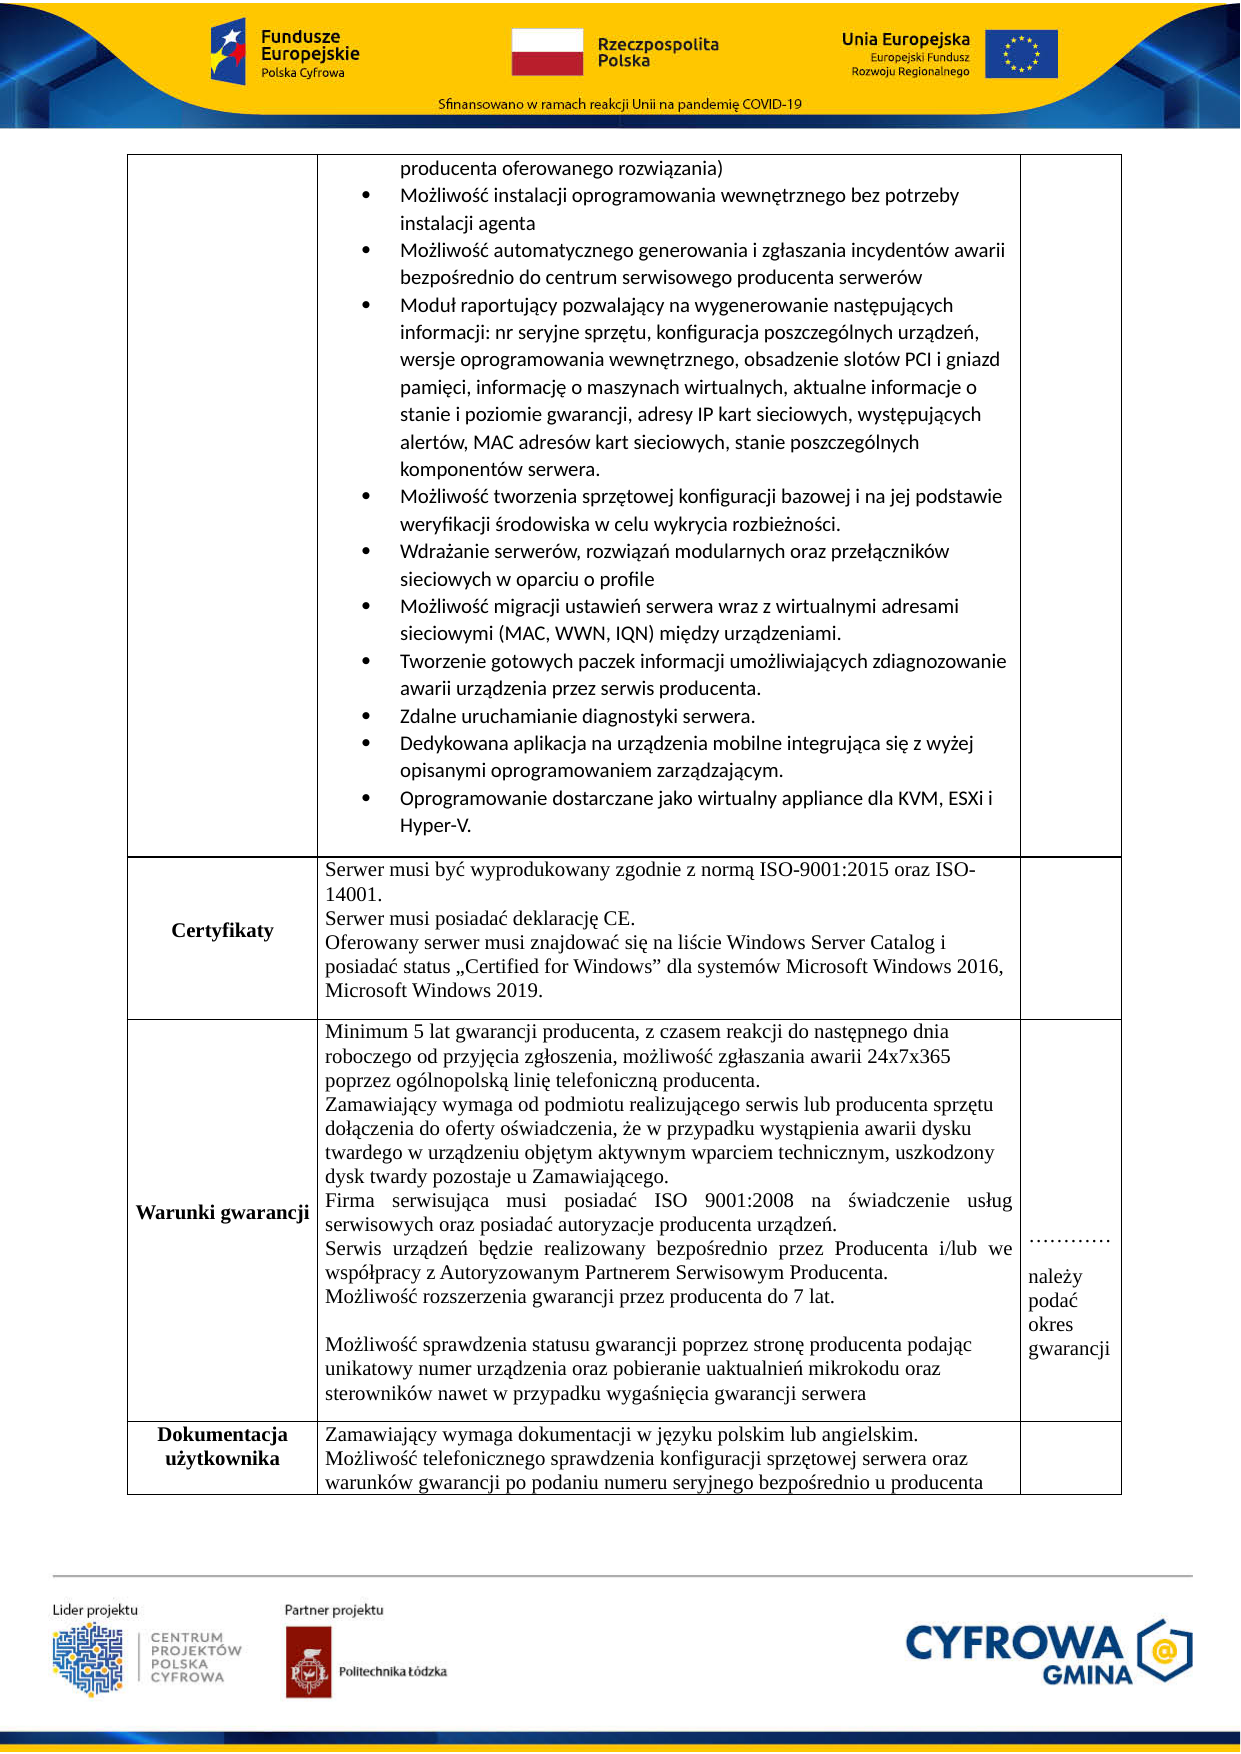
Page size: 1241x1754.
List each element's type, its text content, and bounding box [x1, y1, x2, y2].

table_cell ………… należy podać okres gwarancji [1021, 1020, 1121, 1421]
table_cell Zamawiający wymaga dokumentacji w języku polskim lub angielskim. Możliwość telefonicznego sprawdzenia konfiguracji sprzętowej serwera oraz warunków gwarancji po podaniu numeru seryjnego bezpośrednio u producenta [318, 1422, 1020, 1494]
table_cell Dokumentacja użytkownika [128, 1422, 317, 1494]
table_cell Serwer musi być wyprodukowany zgodnie z normą ISO-9001:2015 oraz ISO-14001. Serwer musi posiadać deklarację CE. Oferowany serwer musi znajdować się na liście Windows Server Catalog i posiadać status „Certified for Windows” dla systemów Microsoft Windows 2016, Microsoft Windows 2019. [318, 858, 1020, 1018]
table_cell Wsparcie dla serwerów, urządzeń sieciowych oraz pamięci masowych integracja z Active Directory Możliwość zarządzania dostarczonymi serwerami bez udziału dedykowanego agenta Wsparcie dla protokołów SNMP, IPMI, Linux SSH, Redfish Możliwość uruchamiania procesu wykrywania urządzeń w oparciu o harmonogram Szczegółowy opis wykrytych systemów oraz ich komponentów Możliwość eksportu raportu do CSV, HTML, XLS, PDF Możliwość tworzenia własnych raportów w oparciu o wszystkie informacje zawarte w inwentarzu. Grupowanie urządzeń w oparciu o kryteria użytkownika Tworzenie automatycznie grup urządzeń w oparciu o dowolny element konfiguracji serwera np. Nazwa, lokalizacja, system operacyjny, obsadzenie slotów PCIe, pozostałego czasu gwarancji Możliwość uruchamiania narzędzi zarządzających w poszczególnych urządzeniach Szybki podgląd stanu środowiska Podsumowanie stanu dla każdego urządzenia Szczegółowy status urządzenia/elementu/komponentu Generowanie alertów przy zmianie stanu urządzenia. Filtry raportów umożliwiające podgląd najważniejszych zdarzeń Integracja z service desk producenta dostarczonej platformy sprzętowej Możliwość przejęcia zdalnego pulpitu Możliwość podmontowania wirtualnego napędu Kreator umożliwiający dostosowanie akcji dla wybranych alertów Możliwość importu plików MIB Przesyłanie alertów „as-is” do innych konsol firm trzecich Możliwość definiowania ról administratorów Możliwość zdalnej aktualizacji oprogramowania wewnętrznego serwerów Aktualizacja oparta o wybranie źródła bibliotek (lokalna, on-line producenta oferowanego rozwiązania) Możliwość instalacji oprogramowania wewnętrznego bez potrzeby instalacji agenta Możliwość automatycznego generowania i zgłaszania incydentów awarii bezpośrednio do centrum serwisowego producenta serwerów Moduł raportujący pozwalający na wygenerowanie następujących informacji: nr seryjne sprzętu, konfiguracja poszczególnych urządzeń, wersje oprogramowania wewnętrznego, obsadzenie slotów PCI i gniazd pamięci, informację o maszynach wirtualnych, aktualne informacje o stanie i poziomie gwarancji, adresy IP kart sieciowych, występujących alertów, MAC adresów kart sieciowych, stanie poszczególnych komponentów serwera. Możliwość tworzenia sprzętowej konfiguracji bazowej i na jej podstawie weryfikacji środowiska w celu wykrycia rozbieżności. Wdrażanie serwerów, rozwiązań modularnych oraz przełączników sieciowych w oparciu o profile Możliwość migracji ustawień serwera wraz z wirtualnymi adresami sieciowymi (MAC, WWN, IQN) między urządzeniami. Tworzenie gotowych paczek informacji umożliwiających zdiagnozowanie awarii urządzenia przez serwis producenta. Zdalne uruchamianie diagnostyki serwera. Dedykowana aplikacja na urządzenia mobilne integrująca się z wyżej opisanymi oprogramowaniem zarządzającym. Oprogramowanie dostarczane jako wirtualny appliance dla KVM, ESXi i Hyper-V. [318, 155, 1020, 856]
table_cell [1021, 1422, 1121, 1494]
table_cell [1021, 155, 1121, 856]
table_cell Minimum 5 lat gwarancji producenta, z czasem reakcji do następnego dnia roboczego od przyjęcia zgłoszenia, możliwość zgłaszania awarii 24x7x365 poprzez ogólnopolską linię telefoniczną producenta. Zamawiający wymaga od podmiotu realizującego serwis lub producenta sprzętu dołączenia do oferty oświadczenia, że w przypadku wystąpienia awarii dysku twardego w urządzeniu objętym aktywnym wparciem technicznym, uszkodzony dysk twardy pozostaje u Zamawiającego. Firma serwisująca musi posiadać ISO 9001:2008 na świadczenie usług serwisowych oraz posiadać autoryzacje producenta urządzeń. Serwis urządzeń będzie realizowany bezpośrednio przez Producenta i/lub we współpracy z Autoryzowanym Partnerem Serwisowym Producenta. Możliwość rozszerzenia gwarancji przez producenta do 7 lat. Możliwość sprawdzenia statusu gwarancji poprzez stronę producenta podając unikatowy numer urządzenia oraz pobieranie uaktualnień mikrokodu oraz sterowników nawet w przypadku wygaśnięcia gwarancji serwera [318, 1020, 1020, 1421]
table_cell Warunki gwarancji [128, 1020, 317, 1421]
table_cell [128, 155, 317, 856]
table_cell [1021, 858, 1121, 1018]
table_cell Certyfikaty [128, 858, 317, 1018]
